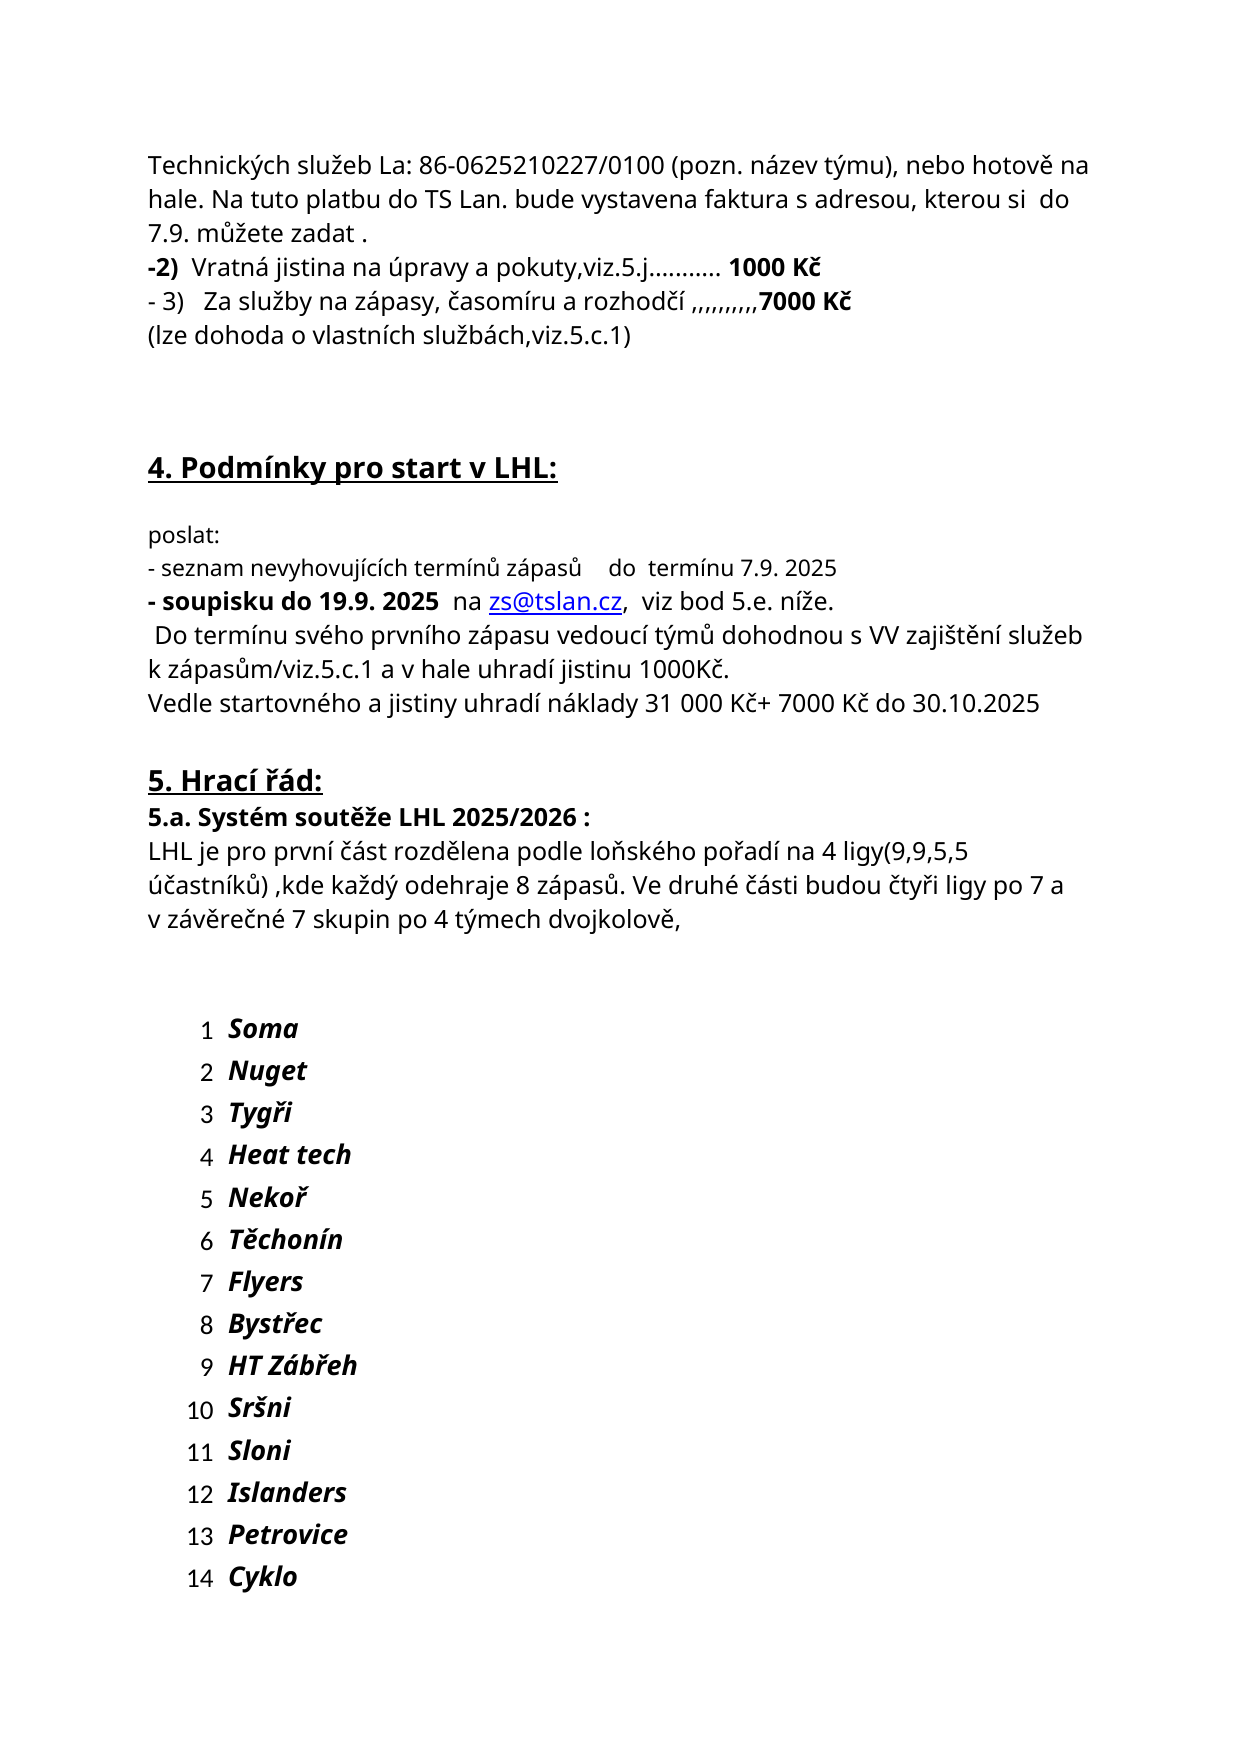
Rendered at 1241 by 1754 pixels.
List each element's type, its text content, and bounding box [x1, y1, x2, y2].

table_cell Heat tech [221, 1131, 404, 1173]
text - 3) Za služby na zápasy, časomíru a rozhodčí ,,,,,,,,,,7000 Kč (lze dohoda o vlastních službách,viz.5.c.1) [148, 284, 1093, 352]
table_cell Sršni [221, 1384, 404, 1426]
table_cell Sloni [221, 1426, 404, 1468]
table_cell Bystřec [221, 1299, 404, 1341]
table_cell 3 [148, 1088, 221, 1131]
table_cell 10 [148, 1384, 221, 1426]
table_header 1 [148, 1004, 221, 1046]
table_cell Těchonín [221, 1215, 404, 1257]
text 5. Hrací řád: 5.a. Systém soutěže LHL 2025/2026 : [148, 760, 1093, 834]
table_cell 13 [148, 1510, 221, 1552]
text -2) Vratná jistina na úpravy a pokuty,viz.5.j…...….. 1000 Kč [148, 250, 1093, 284]
text Do termínu svého prvního zápasu vedoucí týmů dohodnou s VV zajištění služeb k zápasům/viz.5.c.1 a v hale uhradí jistinu 1000Kč. Vedle startovného a jistiny uhradí náklady 31 000 Kč+ 7000 Kč do 30.10.2025 [148, 618, 1093, 720]
table_cell Cyklo [221, 1553, 404, 1594]
text LHL je pro první část rozdělena podle loňského pořadí na 4 ligy(9,9,5,5 účastníků) ,kde každý odehraje 8 zápasů. Ve druhé části budou čtyři ligy po 7 a v závěrečné 7 skupin po 4 týmech dvojkolově, [148, 834, 1093, 936]
table_cell HT Zábřeh [221, 1341, 404, 1384]
table_cell 2 [148, 1046, 221, 1088]
table_cell 9 [148, 1341, 221, 1384]
table_cell Petrovice [221, 1510, 404, 1552]
table_cell 8 [148, 1299, 221, 1341]
text 4. Podmínky pro start v LHL: [148, 408, 1093, 487]
text poslat: - seznam nevyhovujících termínů zápasů do termínu 7.9. 2025 - soupisku do 19.9. 2025 na zs@tslan.cz, viz bod 5.e. níže. [148, 487, 1093, 618]
table_cell 11 [148, 1426, 221, 1468]
table_header Soma [221, 1004, 404, 1046]
table_cell Islanders [221, 1468, 404, 1510]
table_cell 6 [148, 1215, 221, 1257]
text Technických služeb La: 86-0625210227/0100 (pozn. název týmu), nebo hotově na hale. Na tuto platbu do TS Lan. bude vystavena faktura s adresou, kterou si do 7.9. můžete zadat . [148, 148, 1093, 250]
table_cell 4 [148, 1131, 221, 1173]
table_cell Nekoř [221, 1173, 404, 1215]
table_cell 14 [148, 1553, 221, 1594]
table_cell 7 [148, 1257, 221, 1299]
table_cell Flyers [221, 1257, 404, 1299]
table_cell Tygři [221, 1088, 404, 1131]
table_cell 12 [148, 1468, 221, 1510]
table_cell 5 [148, 1173, 221, 1215]
table_cell Nuget [221, 1046, 404, 1088]
